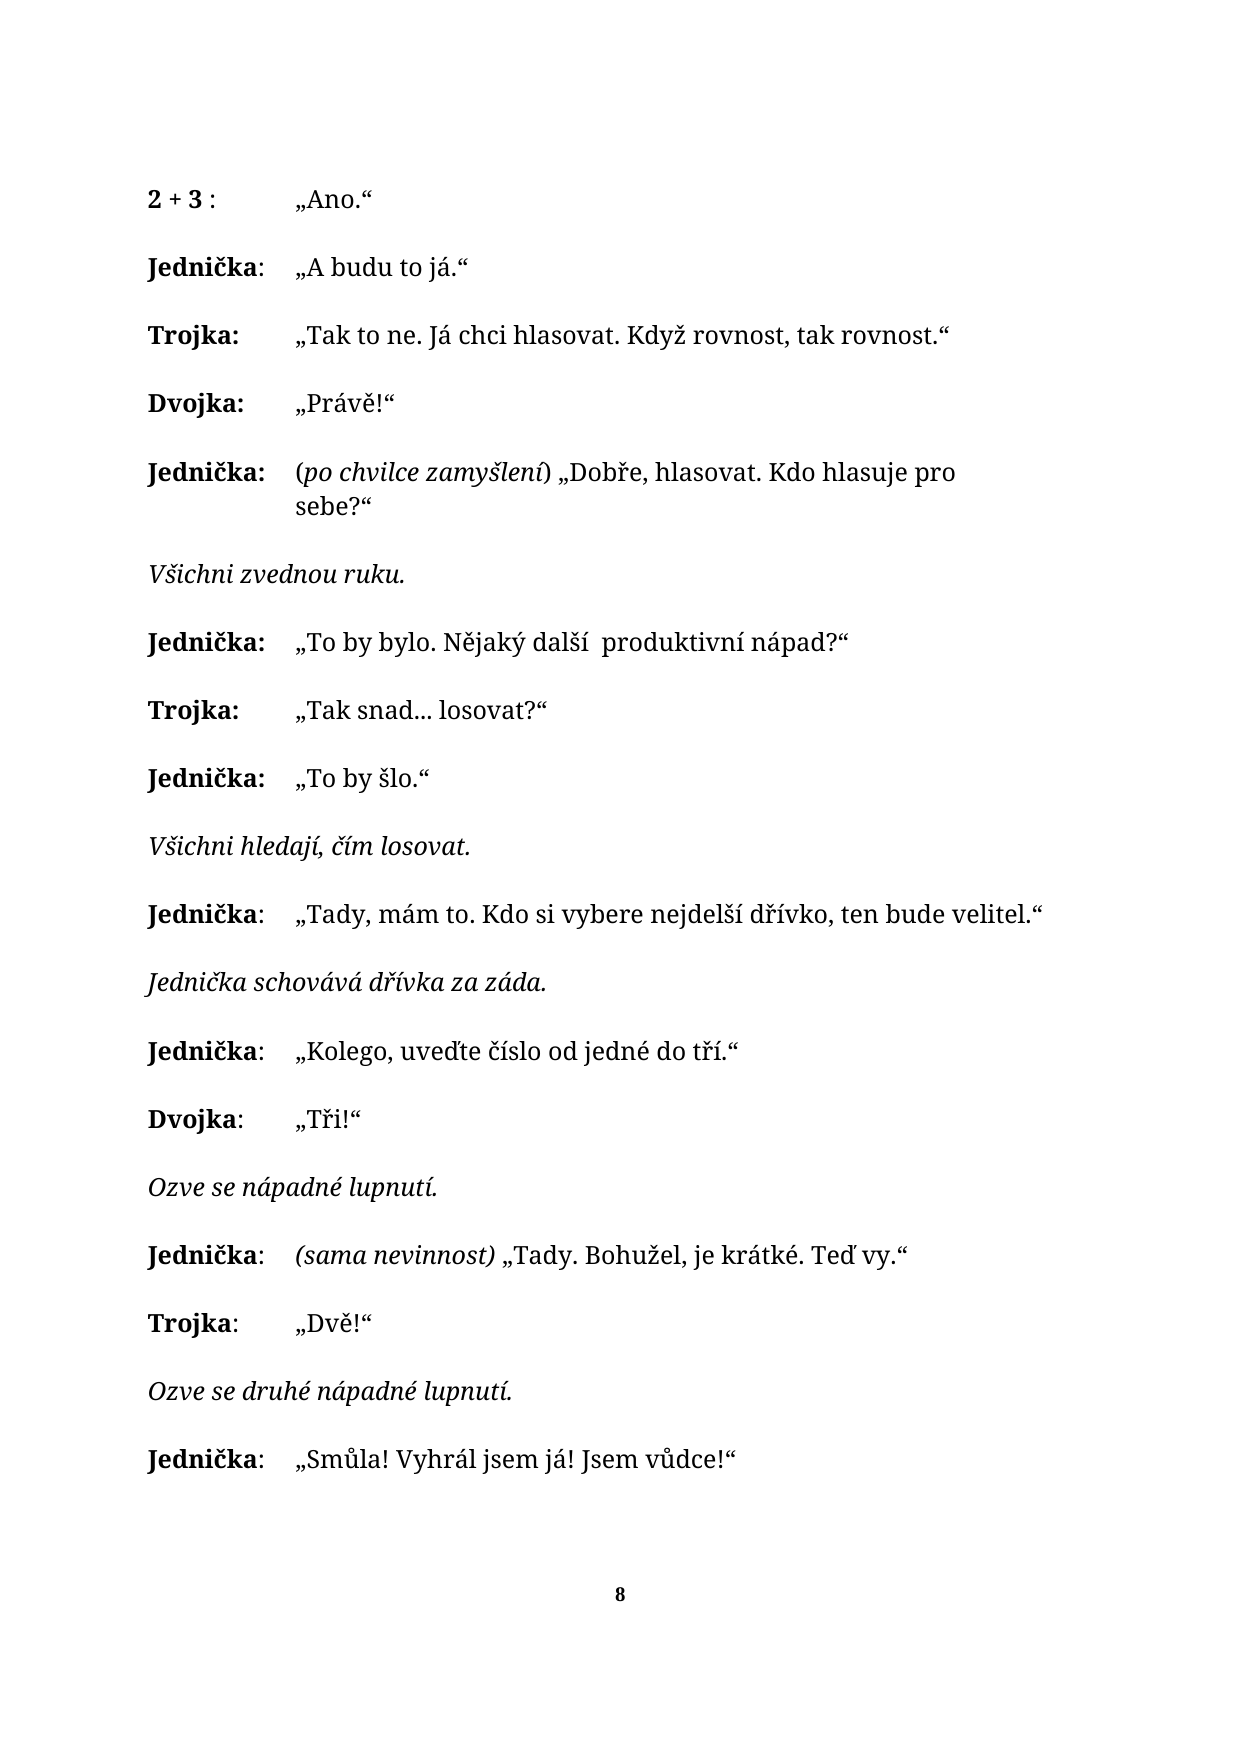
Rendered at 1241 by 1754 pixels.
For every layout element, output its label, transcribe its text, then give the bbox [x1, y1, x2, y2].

text Jednička: „A budu to já.“ [148, 250, 1093, 284]
text Jednička: (po chvilce zamyšlení) „Dobře, hlasovat. Kdo hlasuje pro sebe?“ [148, 454, 1093, 522]
text Jednička: „Kolego, uveďte číslo od jedné do tří.“ [148, 1033, 1093, 1067]
text Trojka: „Dvě!“ [148, 1306, 1093, 1340]
text Jednička: (sama nevinnost) „Tady. Bohužel, je krátké. Teď vy.“ [148, 1238, 1093, 1272]
text Všichni hledají, čím losovat. [148, 829, 1093, 863]
text Trojka: „Tak snad... losovat?“ [148, 693, 1093, 727]
text Dvojka: „Tři!“ [148, 1101, 1093, 1135]
text Všichni zvednou ruku. [148, 556, 1093, 590]
text Jednička: „To by šlo.“ [148, 761, 1093, 795]
text Jednička: „Tady, mám to. Kdo si vybere nejdelší dřívko, ten bude velitel.“ [148, 897, 1093, 931]
text Trojka: „Tak to ne. Já chci hlasovat. Když rovnost, tak rovnost.“ [148, 318, 1093, 352]
text Jednička schovává dřívka za záda. [148, 965, 1093, 999]
text 2 + 3 : „Ano.“ [148, 182, 1093, 216]
text Jednička: „To by bylo. Nějaký další produktivní nápad?“ [148, 624, 1093, 658]
text Ozve se nápadné lupnutí. [148, 1169, 1093, 1203]
text Ozve se druhé nápadné lupnutí. [148, 1374, 1093, 1408]
text Jednička: „Smůla! Vyhrál jsem já! Jsem vůdce!“ [148, 1442, 1093, 1476]
text Dvojka: „Právě!“ [148, 386, 1093, 420]
